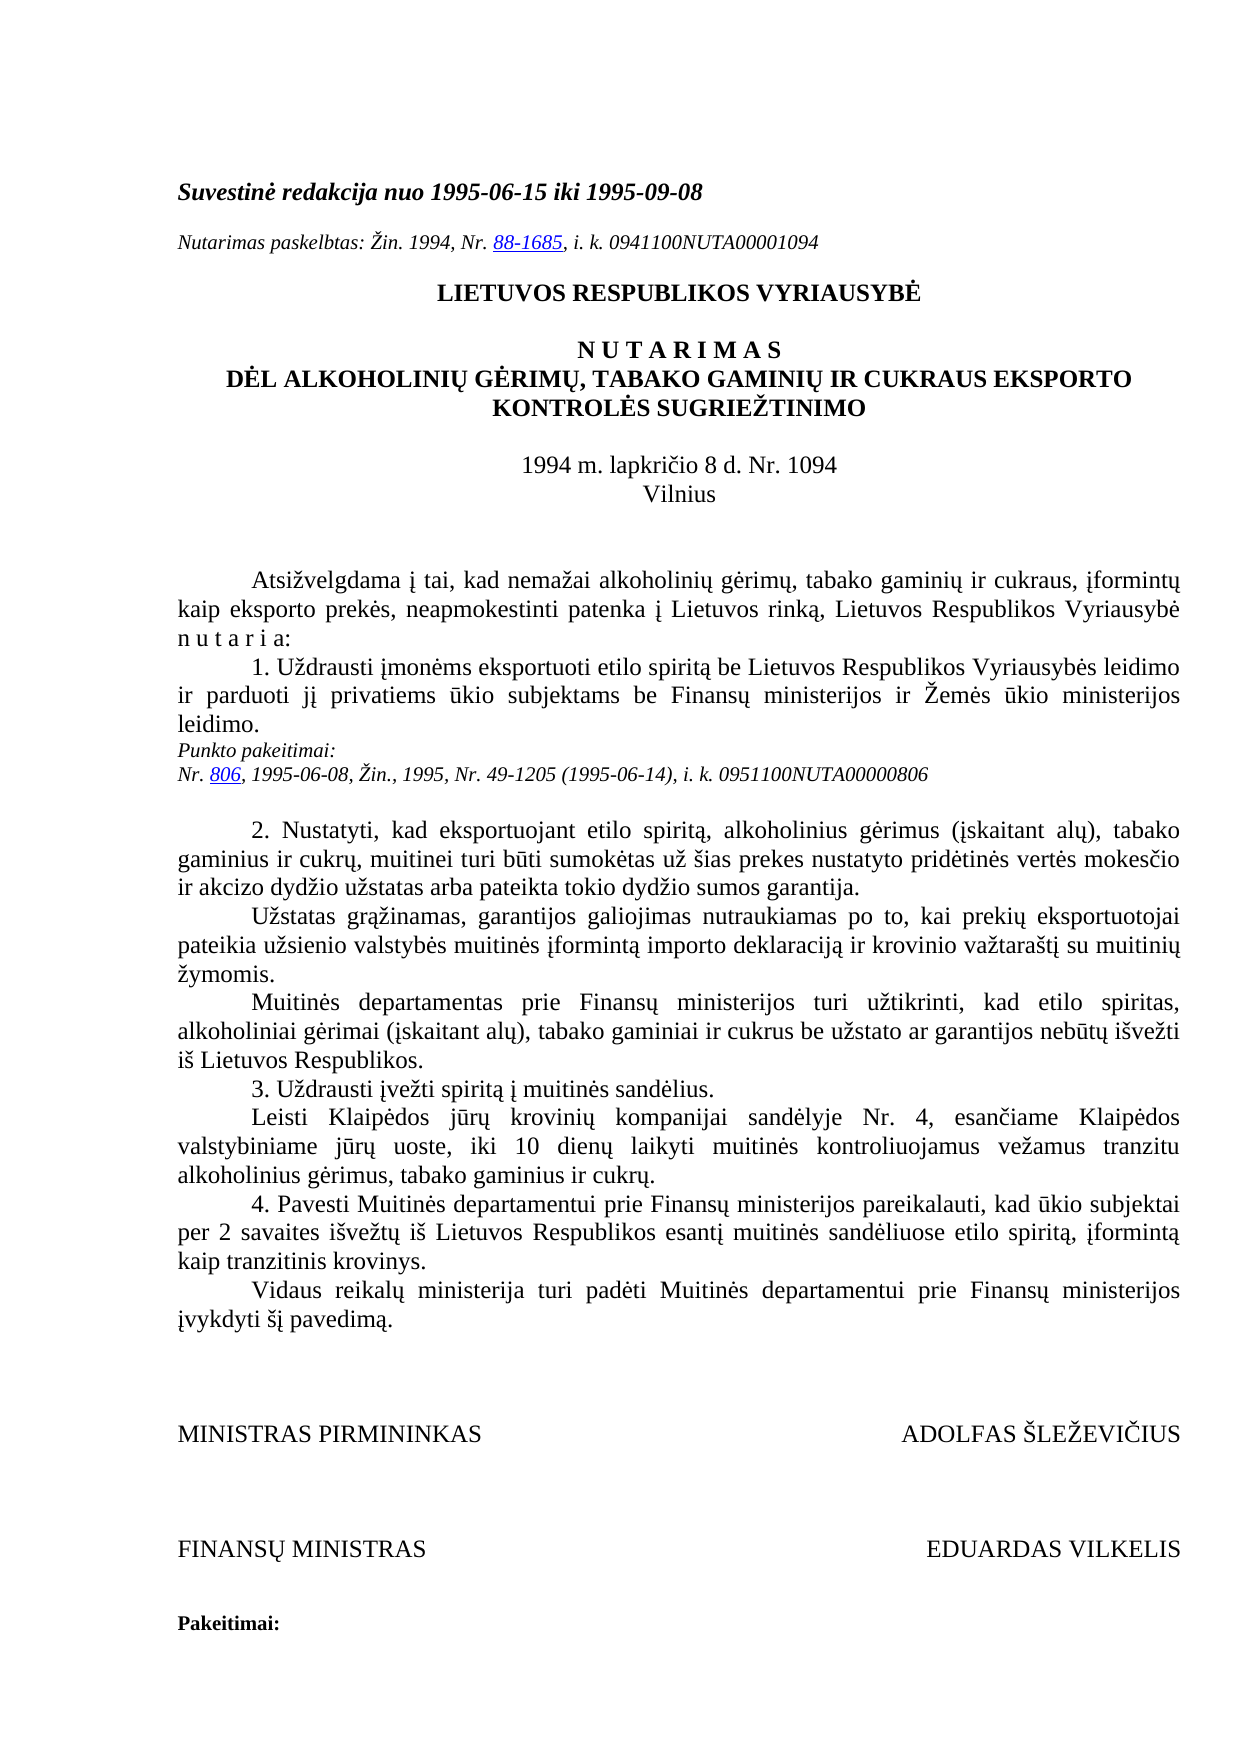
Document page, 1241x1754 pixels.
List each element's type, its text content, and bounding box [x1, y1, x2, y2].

text Leisti Klaipėdos jūrų krovinių kompanijai sandėlyje Nr. 4, esančiame Klaipėdos valstybiniame jūrų uoste, iki 10 dienų laikyti muitinės kontroliuojamus vežamus tranzitu alkoholinius gėrimus, tabako gaminius ir cukrų. [177, 1102, 1181, 1189]
text Nutarimas paskelbtas: Žin. 1994, Nr. 88-1685, i. k. 0941100NUTA00001094 [177, 230, 1181, 254]
text Suvestinė redakcija nuo 1995-06-15 iki 1995-09-08 [177, 177, 1181, 206]
text Užstatas grąžinamas, garantijos galiojimas nutraukiamas po to, kai prekių eksportuotojai pateikia užsienio valstybės muitinės įformintą importo deklaraciją ir krovinio važtaraštį su muitinių žymomis. [177, 901, 1181, 987]
text N U T A R I M A S [177, 336, 1181, 364]
text DĖL ALKOHOLINIŲ GĖRIMŲ, TABAKO GAMINIŲ IR CUKRAUS EKSPORTO KONTROLĖS SUGRIEŽTINIMO [177, 364, 1181, 422]
text LIETUVOS RESPUBLIKOS VYRIAUSYBĖ [177, 278, 1181, 307]
text FINANSŲ MINISTRAS EDUARDAS VILKELIS [177, 1534, 1181, 1562]
text 2. Nustatyti, kad eksportuojant etilo spiritą, alkoholinius gėrimus (įskaitant alų), tabako gaminius ir cukrų, muitinei turi būti sumokėtas už šias prekes nustatyto pridėtinės vertės mokesčio ir akcizo dydžio užstatas arba pateikta tokio dydžio sumos garantija. [177, 815, 1181, 901]
text 1. Uždrausti įmonėms eksportuoti etilo spiritą be Lietuvos Respublikos Vyriausybės leidimo ir parduoti jį privatiems ūkio subjektams be Finansų ministerijos ir Žemės ūkio ministerijos leidimo. [177, 652, 1181, 738]
text Vidaus reikalų ministerija turi padėti Muitinės departamentui prie Finansų ministerijos įvykdyti šį pavedimą. [177, 1275, 1181, 1332]
text Punkto pakeitimai: [177, 738, 1181, 762]
text 3. Uždrausti įvežti spiritą į muitinės sandėlius. [177, 1074, 1181, 1102]
text MINISTRAS PIRMININKAS ADOLFAS ŠLEŽEVIČIUS [177, 1419, 1181, 1447]
text Vilnius [177, 479, 1181, 508]
text Nr. 806, 1995-06-08, Žin., 1995, Nr. 49-1205 (1995-06-14), i. k. 0951100NUTA00000806 [177, 762, 1181, 786]
text Atsižvelgdama į tai, kad nemažai alkoholinių gėrimų, tabako gaminių ir cukraus, įformintų kaip eksporto prekės, neapmokestinti patenka į Lietuvos rinką, Lietuvos Respublikos Vyriausybė nutaria: [177, 566, 1181, 652]
text 1994 m. lapkričio 8 d. Nr. 1094 [177, 451, 1181, 479]
text Muitinės departamentas prie Finansų ministerijos turi užtikrinti, kad etilo spiritas, alkoholiniai gėrimai (įskaitant alų), tabako gaminiai ir cukrus be užstato ar garantijos nebūtų išvežti iš Lietuvos Respublikos. [177, 987, 1181, 1074]
text 4. Pavesti Muitinės departamentui prie Finansų ministerijos pareikalauti, kad ūkio subjektai per 2 savaites išvežtų iš Lietuvos Respublikos esantį muitinės sandėliuose etilo spiritą, įformintą kaip tranzitinis krovinys. [177, 1189, 1181, 1275]
text Pakeitimai: [177, 1611, 1181, 1635]
